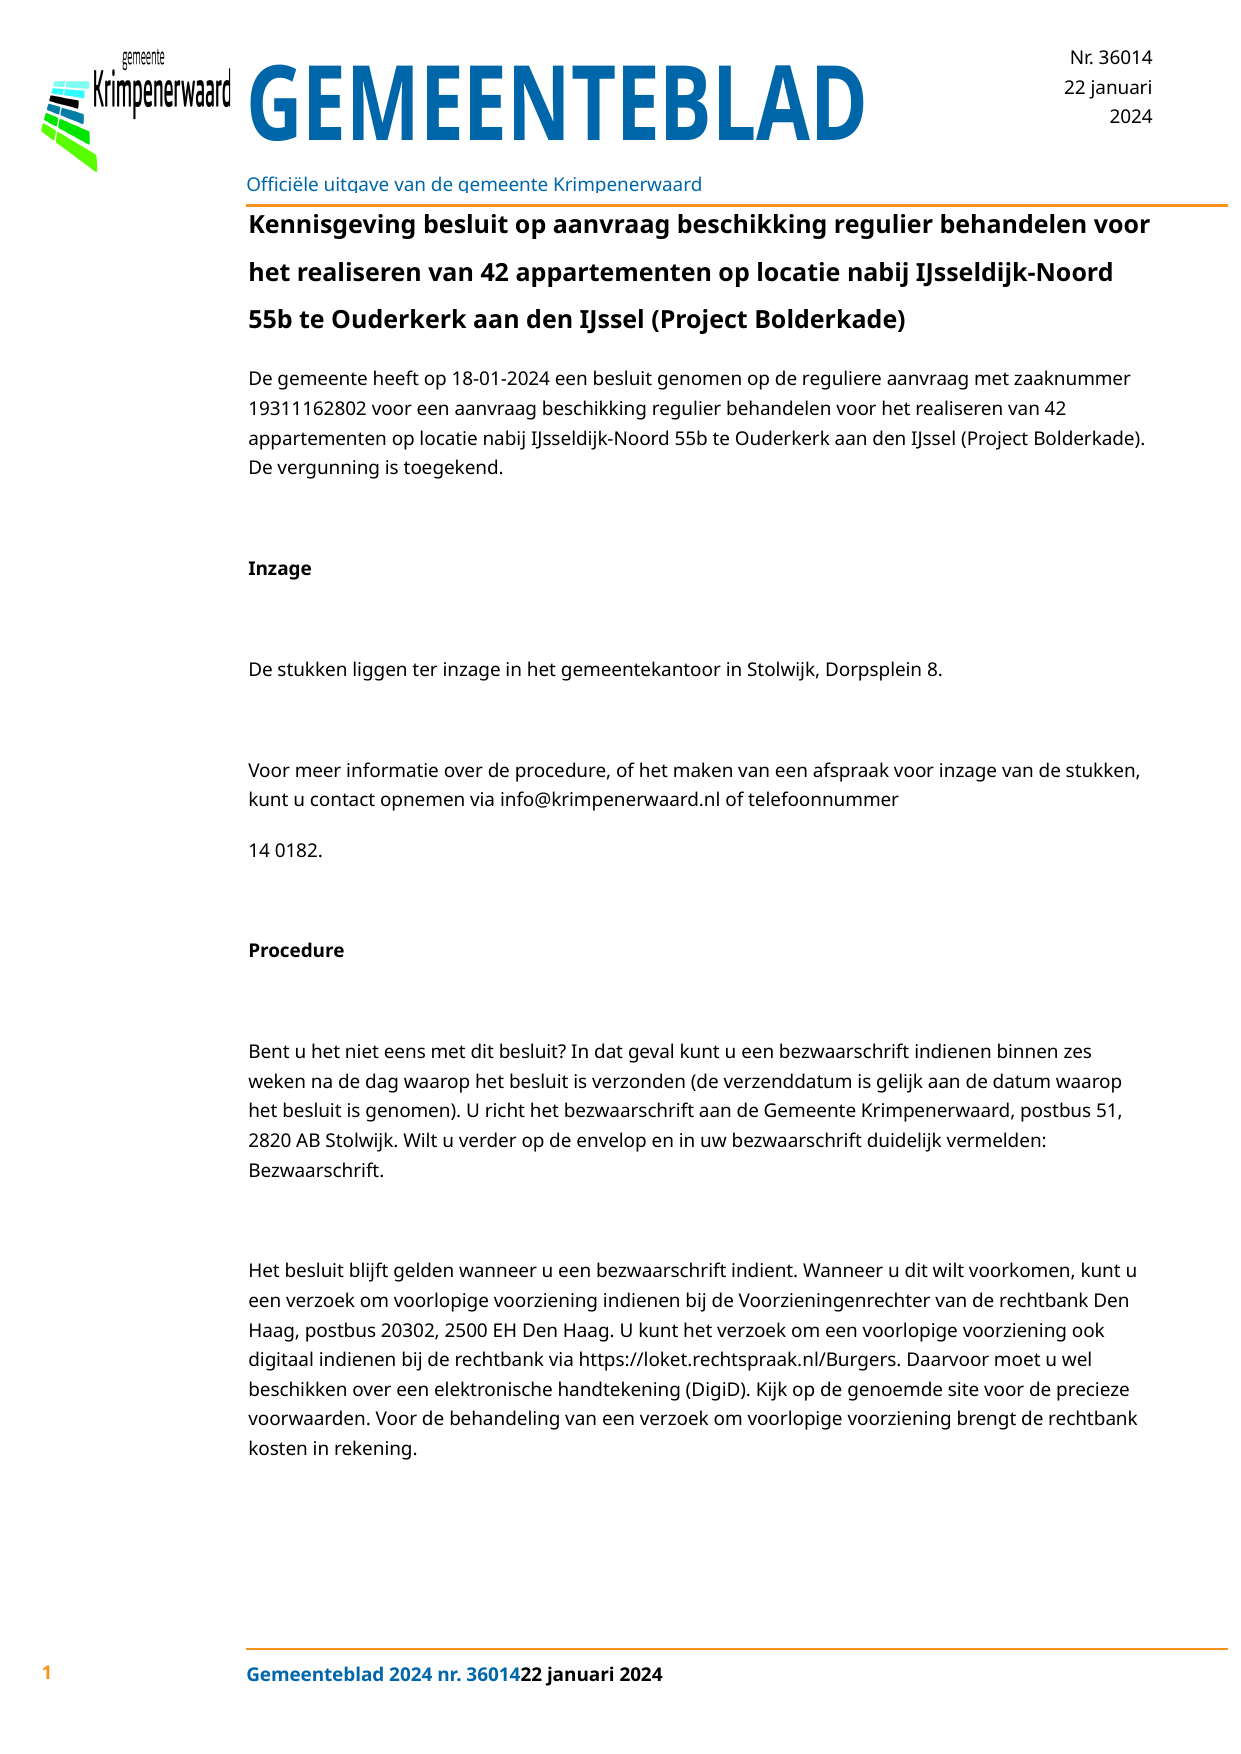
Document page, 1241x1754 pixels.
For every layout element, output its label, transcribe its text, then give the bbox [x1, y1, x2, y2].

picture [41, 47, 231, 172]
text De stukken liggen ter inzage in het gemeentekantoor in Stolwijk, Dorpsplein 8. [248, 656, 1152, 682]
text De gemeente heeft op 18-01-2024 een besluit genomen op de reguliere aanvraag met zaaknummer 19311162802 voor een aanvraag beschikking regulier behandelen voor het realiseren van 42 appartementen op locatie nabij IJsseldijk-Noord 55b te Ouderkerk aan den IJssel (Project Bolderkade). De vergunning is toegekend. [248, 366, 1152, 480]
text Voor meer informatie over de procedure, of het maken van een afspraak voor inzage van de stukken, kunt u contact opnemen via info@krimpenerwaard.nl of telefoonnummer [248, 757, 1152, 812]
text Kennisgeving besluit op aanvraag beschikking regulier behandelen voor het realiseren van 42 appartementen op locatie nabij IJsseldijk-Noord 55b te Ouderkerk aan den IJssel (Project Bolderkade) [248, 207, 1152, 336]
text Inzage [248, 555, 1152, 581]
text Bent u het niet eens met dit besluit? In dat geval kunt u een bezwaarschrift indienen binnen zes weken na de dag waarop het besluit is verzonden (de verzenddatum is gelijk aan de datum waarop het besluit is genomen). U richt het bezwaarschrift aan de Gemeente Krimpenerwaard, postbus 51, 2820 AB Stolwijk. Wilt u verder op de envelop en in uw bezwaarschrift duidelijk vermelden: Bezwaarschrift. [248, 1038, 1152, 1182]
text Het besluit blijft gelden wanneer u een bezwaarschrift indient. Wanneer u dit wilt voorkomen, kunt u een verzoek om voorlopige voorziening indienen bij de Voorzieningenrechter van de rechtbank Den Haag, postbus 20302, 2500 EH Den Haag. U kunt het verzoek om een voorlopige voorziening ook digitaal indienen bij de rechtbank via https://loket.rechtspraak.nl/Burgers. Daarvoor moet u wel beschikken over een elektronische handtekening (DigiD). Kijk op de genoemde site voor de precieze voorwaarden. Voor de behandeling van een verzoek om voorlopige voorziening brengt de rechtbank kosten in rekening. [248, 1258, 1152, 1461]
text Procedure [248, 938, 1152, 963]
text 14 0182. [248, 837, 1152, 862]
